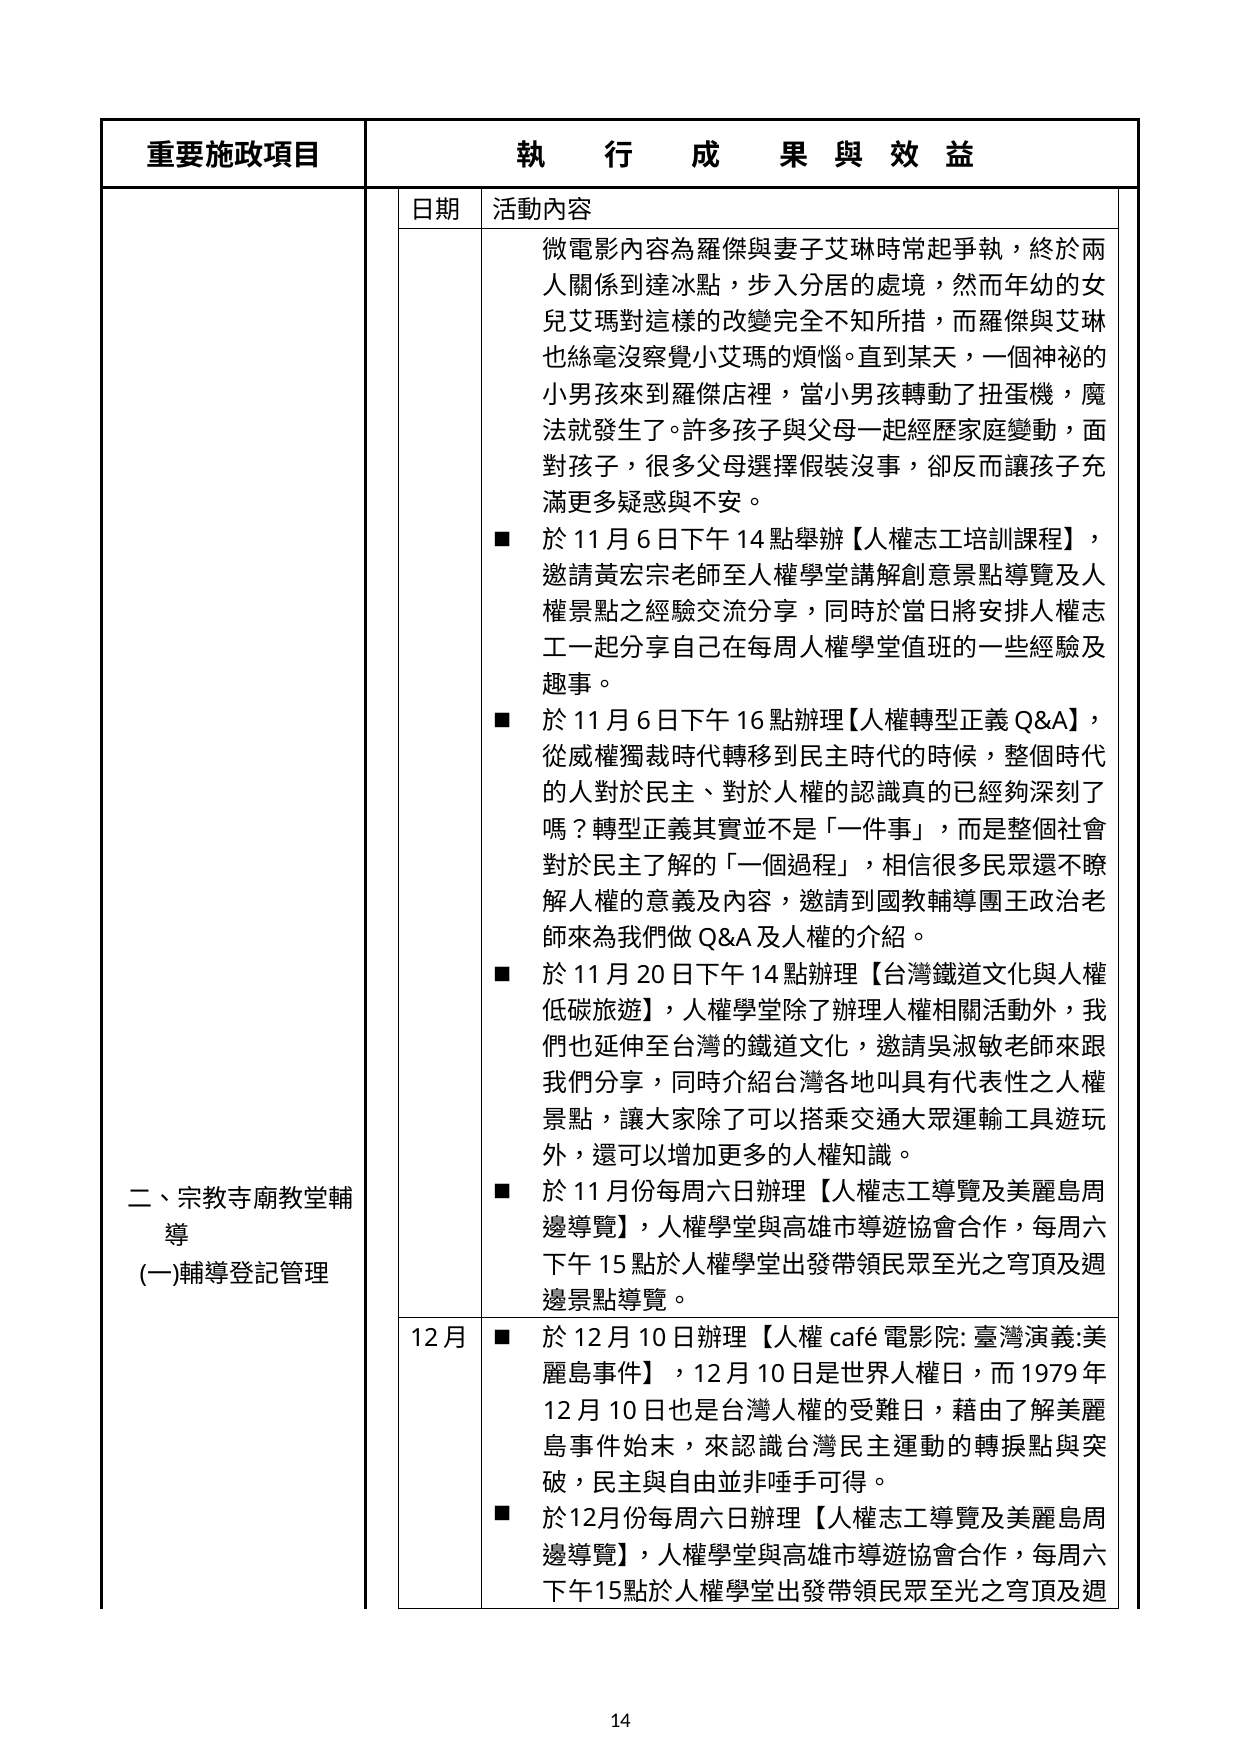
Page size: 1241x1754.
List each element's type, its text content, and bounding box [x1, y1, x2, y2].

table_header 執 行 成 果 與 效 益 [367, 121, 1137, 186]
table_cell 於12月10日辦理【人權café電影院: 臺灣演義:美麗島事件】，12月10日是世界人權日，而1979年12月10日也是台灣人權的受難日，藉由了解美麗島事件始末，來認識台灣民主運動的轉捩點與突破，民主與自由並非唾手可得。 於12月份每周六日辦理【人權志工導覽及美麗島周邊導覽】，人權學堂與高雄市導遊協會合作，每周六下午15點於人權學堂出發帶領民眾至光之穹頂及週邊景點導。 12月4、18日辦理【創意觀光景點導覽課程】，為讓各國民眾到高雄旅遊時能更了人權景點及高雄好玩的地方，學堂培訓多國語言志工至人權學堂接受培訓，讓各國民眾到高雄能更了解我們各景點之意義。 於12月10日辦理【人權列車: 邀請民眾於本日寫下人權列車祈福卡】，致贈小禮物。 於12月8日辦理【太鼓體驗課程】，高雄市人權學堂與高雄市兒童發展協會合作辦理太鼓課程體驗，邀請小朋友於這一天一起到人權學堂體驗有趣的太鼓課程，在歡樂中學習音樂。 於12月14日辦理【推廣世界人權日(人權城市‧幸福高雄)人權饗宴】，藉活動讓民眾瞭解不論男女老少，所有人權都需要尊重與包容，民眾可從音樂及大咖人物的講解中瞭解人權外，舞台周邊加入人權看板及人權轉盤，讓民眾在美麗島捷運站度過不一樣的午後。 [482, 1318, 1118, 1608]
table_header 活動內容 [482, 189, 1118, 228]
table_cell 二、宗教寺廟教堂輔導 (一)輔導登記管理 [103, 189, 364, 1609]
table_header 日期 [399, 189, 481, 228]
table_header 重要施政項目 [103, 121, 364, 186]
table_cell 於11月17日早上10點辦理【一同闖關趣】，兒童成長的過程中，可能因環境、習慣等因素，面臨各種身心靈的問題，學堂安排闖關活動讓家長與兒童更瞭解身心靈狀況。 於11月3日下午2點辦理【陪談‧創造幸福感】，瞭解如何藉由專業的陪談策略＆食療方法來幫助延緩老化並有效降低老年憂鬱＆孤寂感，邀請貴賓瑞金老師帶領照顧者＆長期照顧的工作者與對本議題有興趣的民眾一起來交流提升生命質量的幸福。 於11月6日辦理【人權café電影院: 愛要早知道】，微電影內容為羅傑與妻子艾琳時常起爭執，終於兩人關係到達冰點，步入分居的處境，然而年幼的女兒艾瑪對這樣的改變完全不知所措，而羅傑與艾琳也絲毫沒察覺小艾瑪的煩惱。直到某天，一個神祕的小男孩來到羅傑店裡，當小男孩轉動了扭蛋機，魔法就發生了。許多孩子與父母一起經歷家庭變動，面對孩子，很多父母選擇假裝沒事，卻反而讓孩子充滿更多疑惑與不安。 於11月6日下午14點舉辦【人權志工培訓課程】，邀請黃宏宗老師至人權學堂講解創意景點導覽及人權景點之經驗交流分享，同時於當日將安排人權志工一起分享自己在每周人權學堂值班的一些經驗及趣事。 於11月6日下午16點辦理【人權轉型正義Q&A】，從威權獨裁時代轉移到民主時代的時候，整個時代的人對於民主、對於人權的認識真的已經夠深刻了嗎？轉型正義其實並不是「一件事」，而是整個社會對於民主了解的「一個過程」，相信很多民眾還不瞭解人權的意義及內容，邀請到國教輔導團王政治老師來為我們做Q&A及人權的介紹。 於11月20日下午14點辦理【台灣鐵道文化與人權低碳旅遊】，人權學堂除了辦理人權相關活動外，我們也延伸至台灣的鐵道文化，邀請吳淑敏老師來跟我們分享，同時介紹台灣各地叫具有代表性之人權景點，讓大家除了可以搭乘交通大眾運輸工具遊玩外，還可以增加更多的人權知識。 於11月份每周六日辦理【人權志工導覽及美麗島周邊導覽】，人權學堂與高雄市導遊協會合作，每周六下午15點於人權學堂出發帶領民眾至光之穹頂及週邊景點導覽。 [482, 229, 1118, 1317]
table_cell [399, 229, 481, 1317]
table_cell 12月 [399, 1318, 481, 1608]
